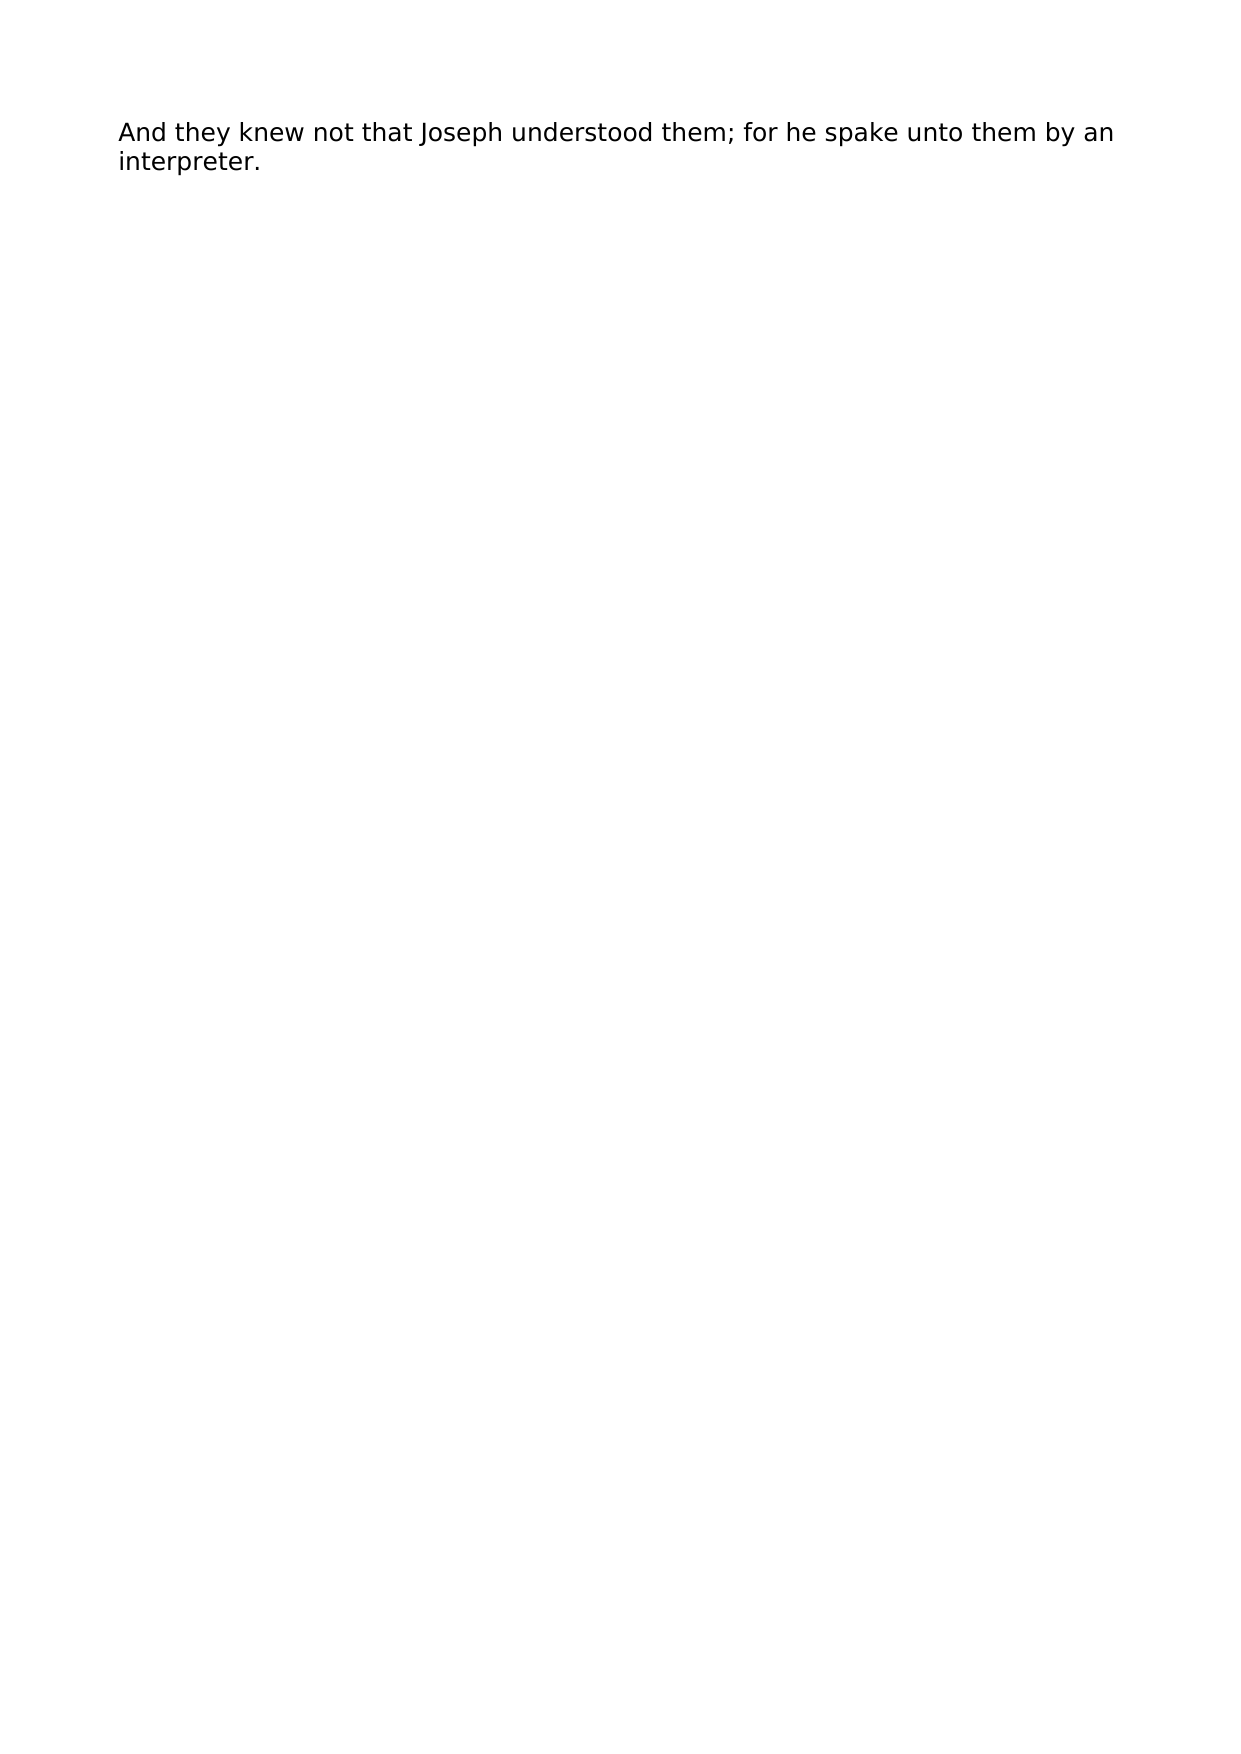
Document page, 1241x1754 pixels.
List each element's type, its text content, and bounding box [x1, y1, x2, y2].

text And they knew not that Joseph understood them; for he spake unto them by an interpreter. [118, 118, 1122, 176]
